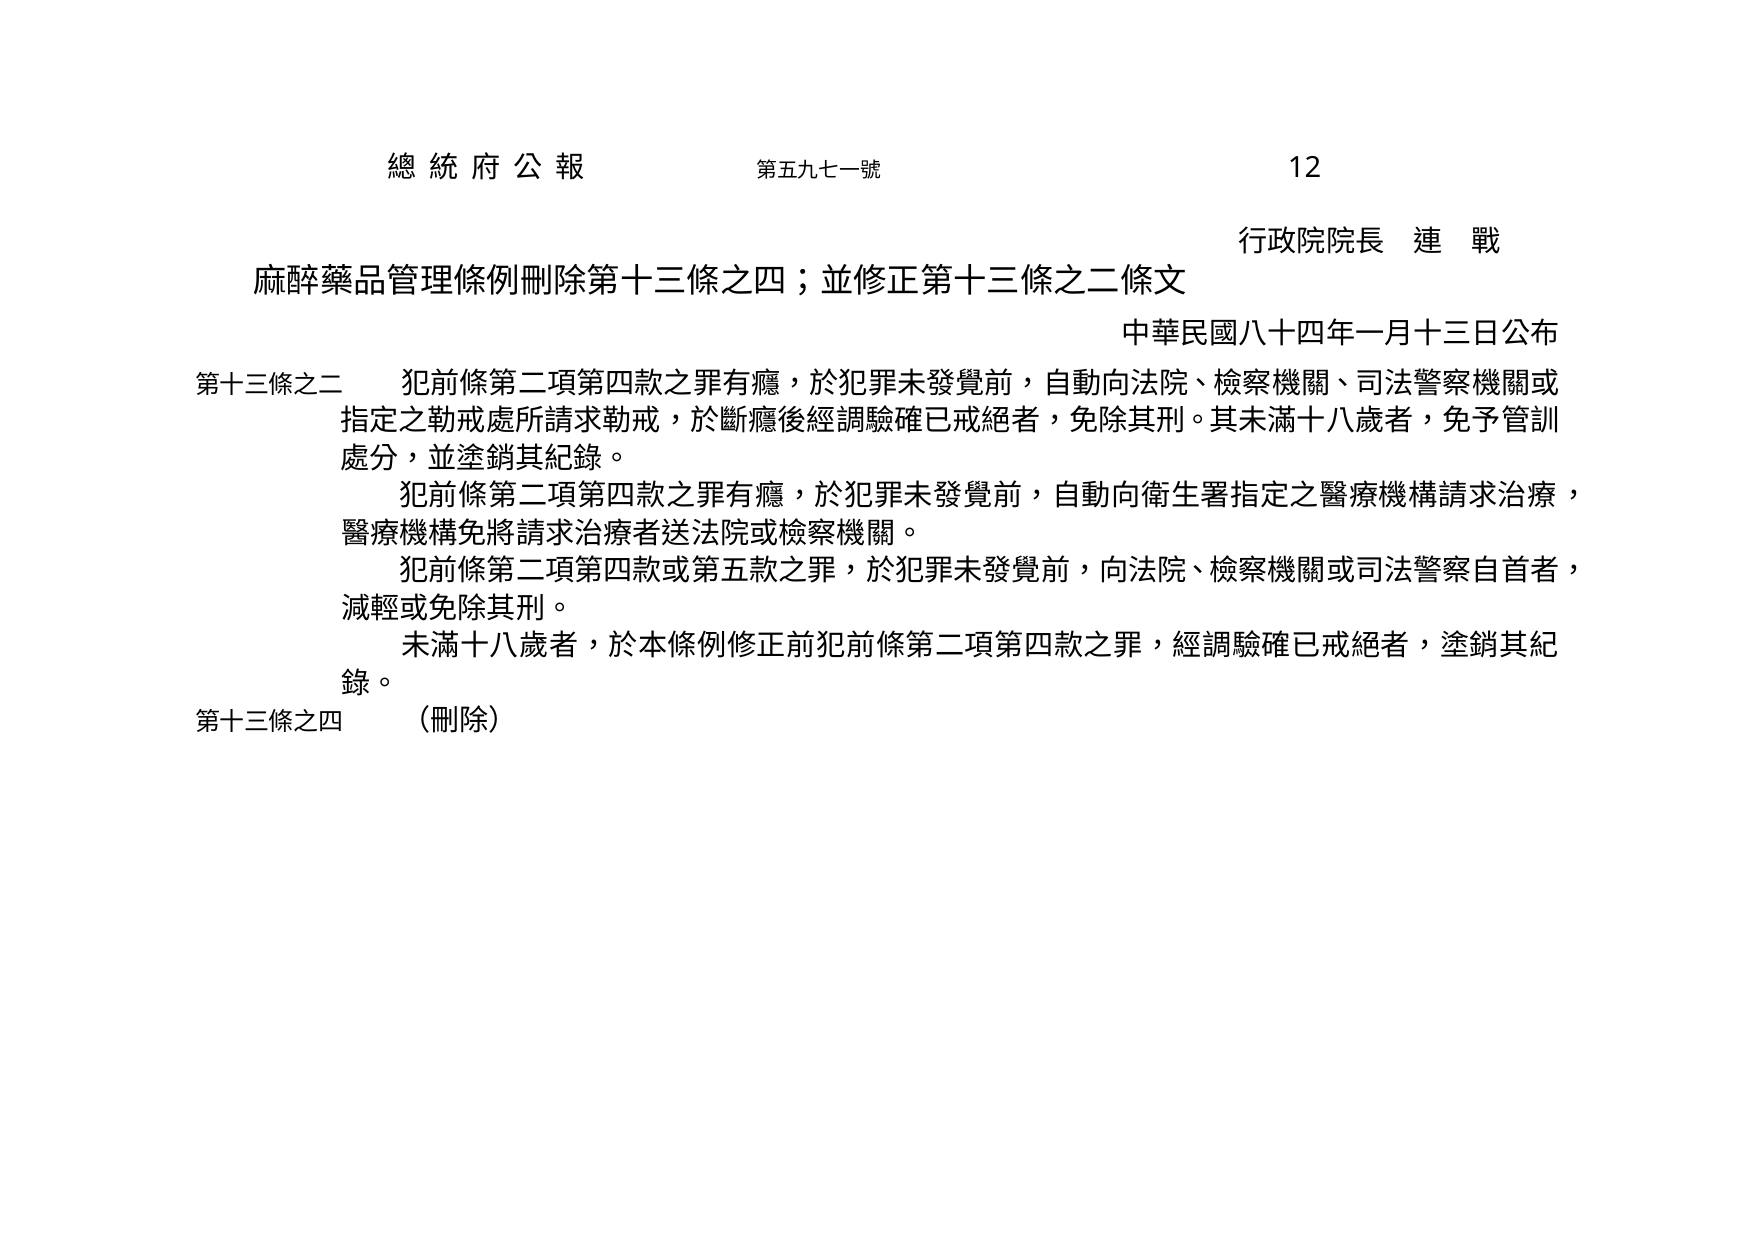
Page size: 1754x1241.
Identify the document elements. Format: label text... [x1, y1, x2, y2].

text 中華民國八十四年一月十三日公布 [195, 313, 1559, 351]
text 犯前條第二項第四款或第五款之罪，於犯罪未發覺前，向法院、檢察機關或司法警察自首者，減輕或免除其刑。 [341, 551, 1559, 626]
text 犯前條第二項第四款之罪有癮，於犯罪未發覺前，自動向衛生署指定之醫療機構請求治療，醫療機構免將請求治療者送法院或檢察機關。 [341, 476, 1559, 551]
text 麻醉藥品管理條例刪除第十三條之四；並修正第十三條之二條文 [253, 259, 1559, 301]
text 未滿十八歲者，於本條例修正前犯前條第二項第四款之罪，經調驗確已戒絕者，塗銷其紀錄。 [341, 626, 1559, 701]
text 第十三條之二 犯前條第二項第四款之罪有癮，於犯罪未發覺前，自動向法院、檢察機關、司法警察機關或指定之勒戒處所請求勒戒，於斷癮後經調驗確已戒絕者，免除其刑。其未滿十八歲者，免予管訓處分，並塗銷其紀錄。 [195, 363, 1559, 476]
text 行政院院長 連 戰 [195, 222, 1501, 259]
text 第十三條之四 （刪除） [195, 701, 1559, 738]
